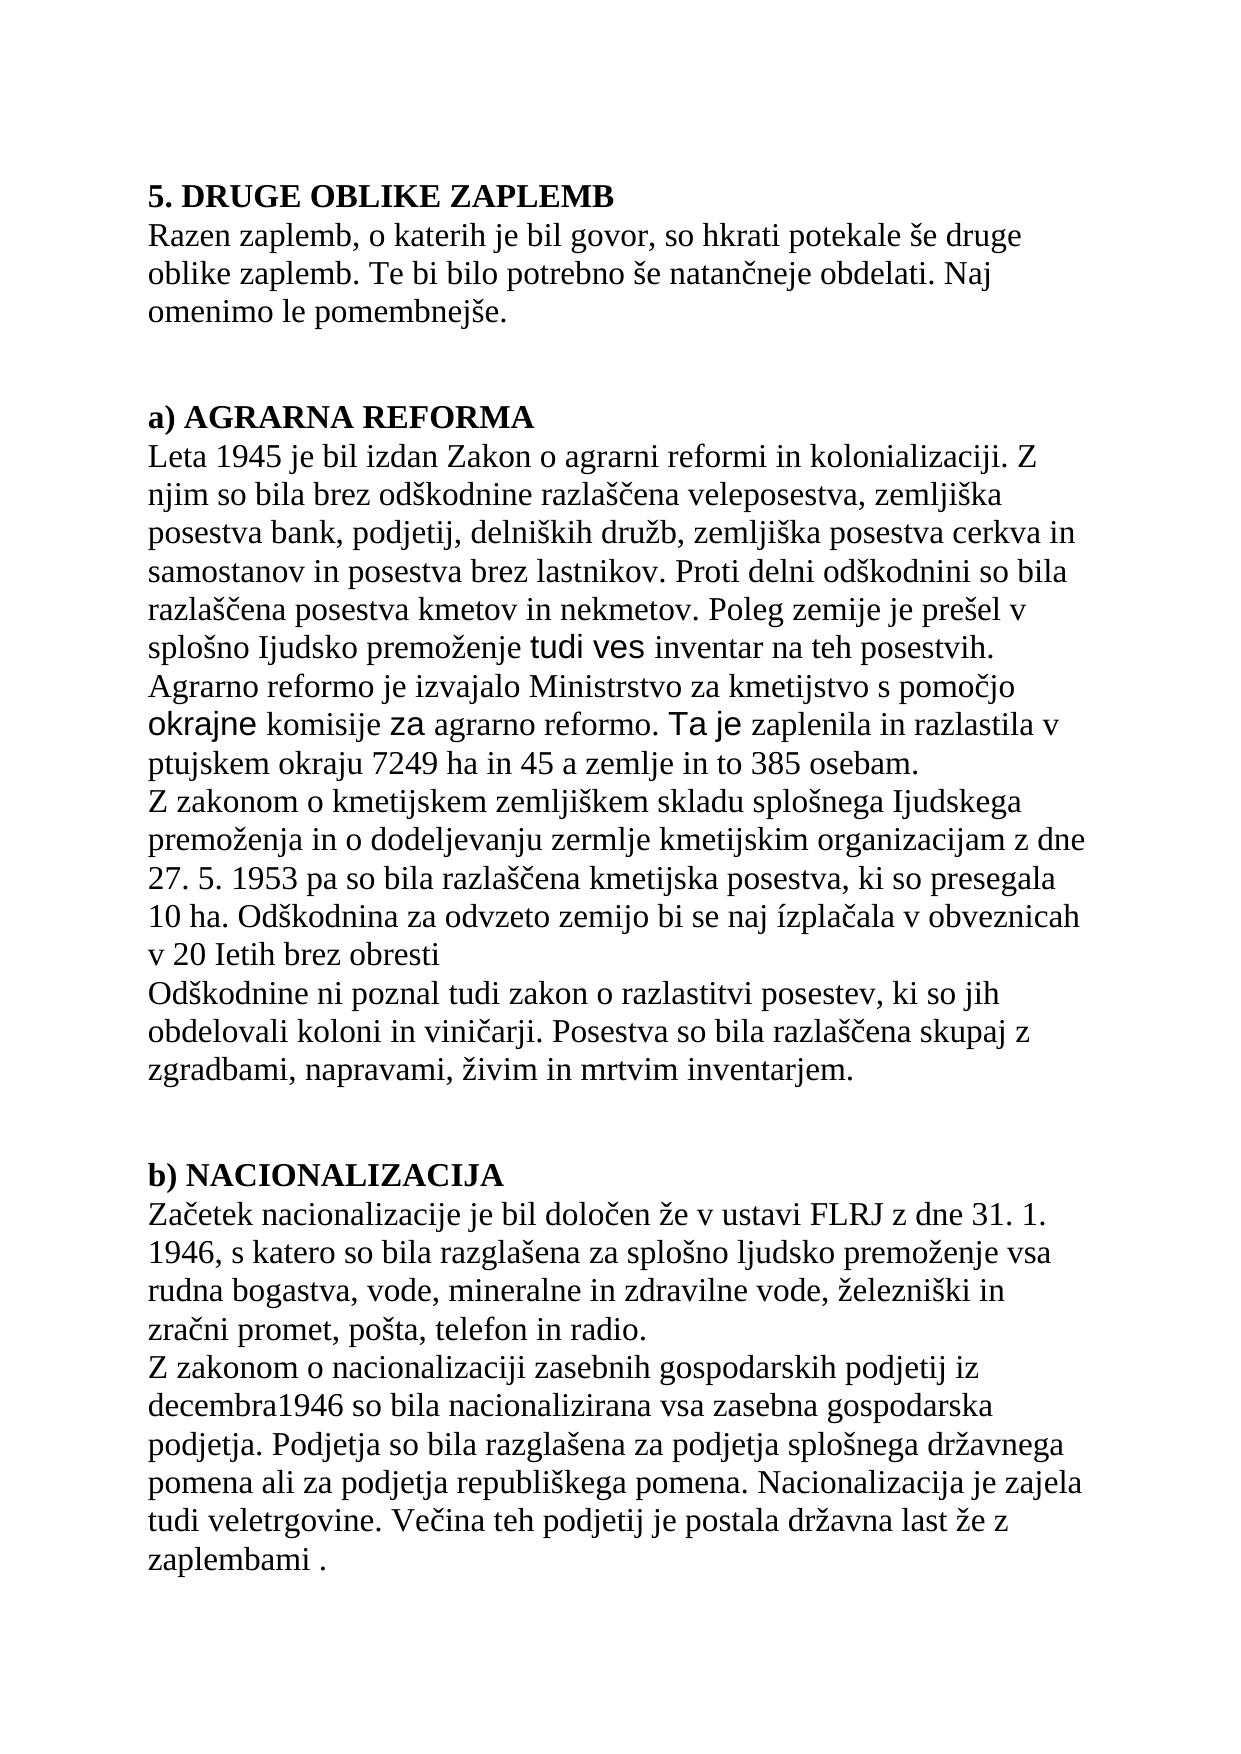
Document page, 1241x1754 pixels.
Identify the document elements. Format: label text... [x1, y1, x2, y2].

text a) AGRARNA REFORMA Leta 1945 je bil izdan Zakon o agrarni reformi in kolonializaciji. Z njim so bila brez odškodnine razlaščena veleposestva, zemljiška posestva bank, podjetij, delniških družb, zemljiška posestva cerkva in samostanov in posestva brez lastnikov. Proti delni odškodnini so bila razlaščena posestva kmetov in nekmetov. Poleg zemije je prešel v splošno Ijudsko premoženje tudi ves inventar na teh posestvih. Agrarno reformo je izvajalo Ministrstvo za kmetijstvo s pomočjo okrajne komisije za agrarno reformo. Ta je zaplenila in razlastila v ptujskem okraju 7249 ha in 45 a zemlje in to 385 osebam. Z zakonom o kmetijskem zemljiškem skladu splošnega Ijudskega premoženja in o dodeljevanju zermlje kmetijskim organizacijam z dne 27. 5. 1953 pa so bila razlaščena kmetijska posestva, ki so presegala 10 ha. Odškodnina za odvzeto zemijo bi se naj ízplačala v obveznicah v 20 Ietih brez obresti Odškodnine ni poznal tudi zakon o razlastitvi posestev, ki so jih obdelovali koloni in viničarji. Posestva so bila razlaščena skupaj z zgradbami, napravami, živim in mrtvim inventarjem. [148, 359, 1093, 1088]
text 5. DRUGE OBLIKE ZAPLEMB Razen zaplemb, o katerih je bil govor, so hkrati potekale še druge oblike zaplemb. Te bi bilo potrebno še natančneje obdelati. Naj omenimo le pomembnejše. [148, 177, 1093, 330]
text b) NACIONALIZACIJA Začetek nacionalizacije je bil določen že v ustavi FLRJ z dne 31. 1. 1946, s katero so bila razglašena za splošno ljudsko premoženje vsa rudna bogastva, vode, mineralne in zdravilne vode, železniški in zračni promet, pošta, telefon in radio. Z zakonom o nacionalizaciji zasebnih gospodarskih podjetij iz decembra1946 so bila nacionalizirana vsa zasebna gospodarska podjetja. Podjetja so bila razglašena za podjetja splošnega državnega pomena ali za podjetja republiškega pomena. Nacionalizacija je zajela tudi veletrgovine. Večina teh podjetij je postala državna last že z zaplembami . [148, 1117, 1093, 1577]
